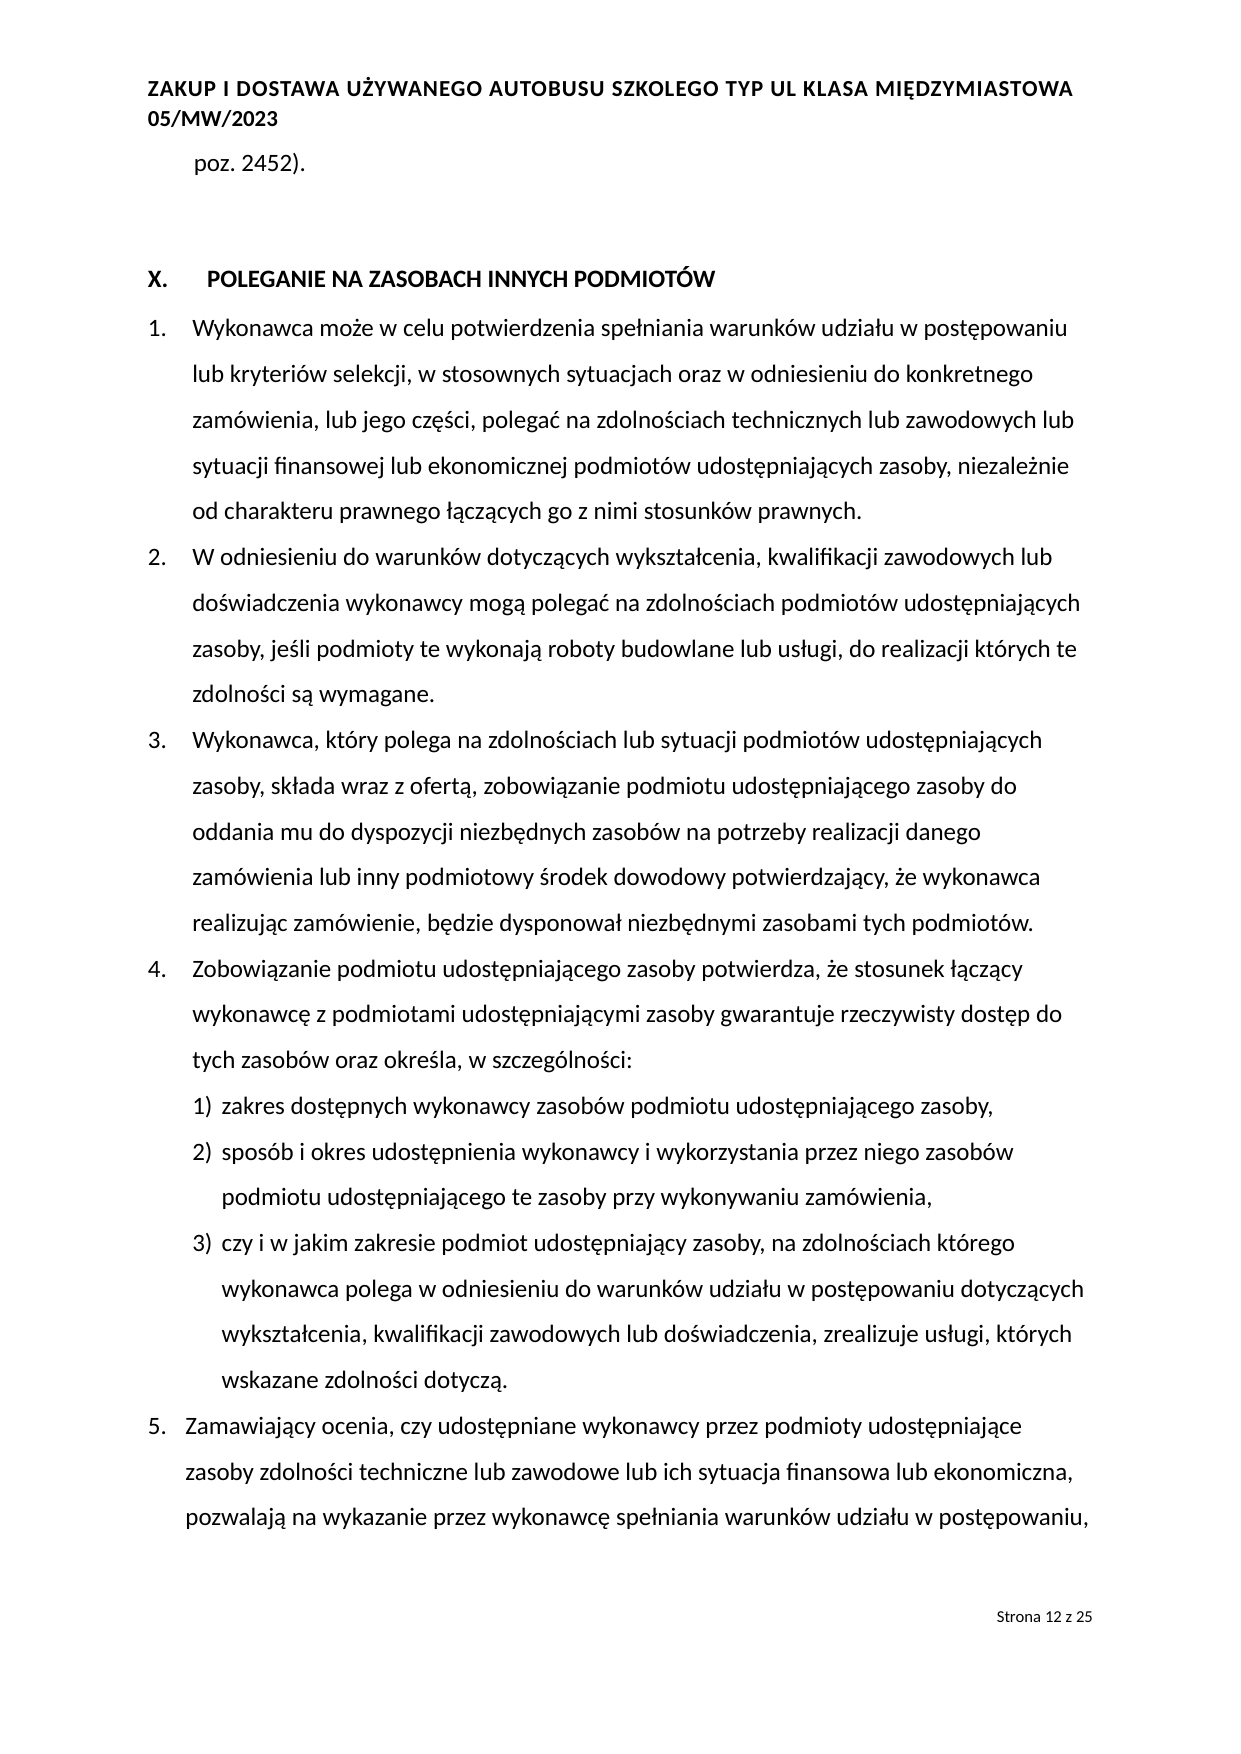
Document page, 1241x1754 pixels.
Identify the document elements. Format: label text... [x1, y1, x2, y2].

text X. POLEGANIE NA ZASOBACH INNYCH PODMIOTÓW [148, 263, 1093, 293]
list Zobowiązanie podmiotu udostępniającego zasoby potwierdza, że stosunek łączący wykonawcę z podmiotami udostępniającymi zasoby gwarantuje rzeczywisty dostęp do tych zasobów oraz określa, w szczególności: [148, 953, 1093, 1075]
list zakres dostępnych wykonawcy zasobów podmiotu udostępniającego zasoby, [192, 1090, 1093, 1121]
list Wykonawca, który polega na zdolnościach lub sytuacji podmiotów udostępniających zasoby, składa wraz z ofertą, zobowiązanie podmiotu udostępniającego zasoby do oddania mu do dyspozycji niezbędnych zasobów na potrzeby realizacji danego zamówienia lub inny podmiotowy środek dowodowy potwierdzający, że wykonawca realizując zamówienie, będzie dysponował niezbędnymi zasobami tych podmiotów. [148, 724, 1093, 938]
list Zamawiający ocenia, czy udostępniane wykonawcy przez podmioty udostępniające zasoby zdolności techniczne lub zawodowe lub ich sytuacja finansowa lub ekonomiczna, pozwalają na wykazanie przez wykonawcę spełniania warunków udziału w postępowaniu, [148, 1410, 1093, 1532]
list czy i w jakim zakresie podmiot udostępniający zasoby, na zdolnościach którego wykonawca polega w odniesieniu do warunków udziału w postępowaniu dotyczących wykształcenia, kwalifikacji zawodowych lub doświadczenia, zrealizuje usługi, których wskazane zdolności dotyczą. [192, 1227, 1093, 1395]
list W odniesieniu do warunków dotyczących wykształcenia, kwalifikacji zawodowych lub doświadczenia wykonawcy mogą polegać na zdolnościach podmiotów udostępniających zasoby, jeśli podmioty te wykonają roboty budowlane lub usługi, do realizacji których te zdolności są wymagane. [148, 541, 1093, 709]
list sposób i okres udostępnienia wykonawcy i wykorzystania przez niego zasobów podmiotu udostępniającego te zasoby przy wykonywaniu zamówienia, [192, 1136, 1093, 1212]
list poz. 2452). [150, 148, 1091, 178]
list Wykonawca może w celu potwierdzenia spełniania warunków udziału w postępowaniu lub kryteriów selekcji, w stosownych sytuacjach oraz w odniesieniu do konkretnego zamówienia, lub jego części, polegać na zdolnościach technicznych lub zawodowych lub sytuacji finansowej lub ekonomicznej podmiotów udostępniających zasoby, niezależnie od charakteru prawnego łączących go z nimi stosunków prawnych. [148, 313, 1093, 526]
